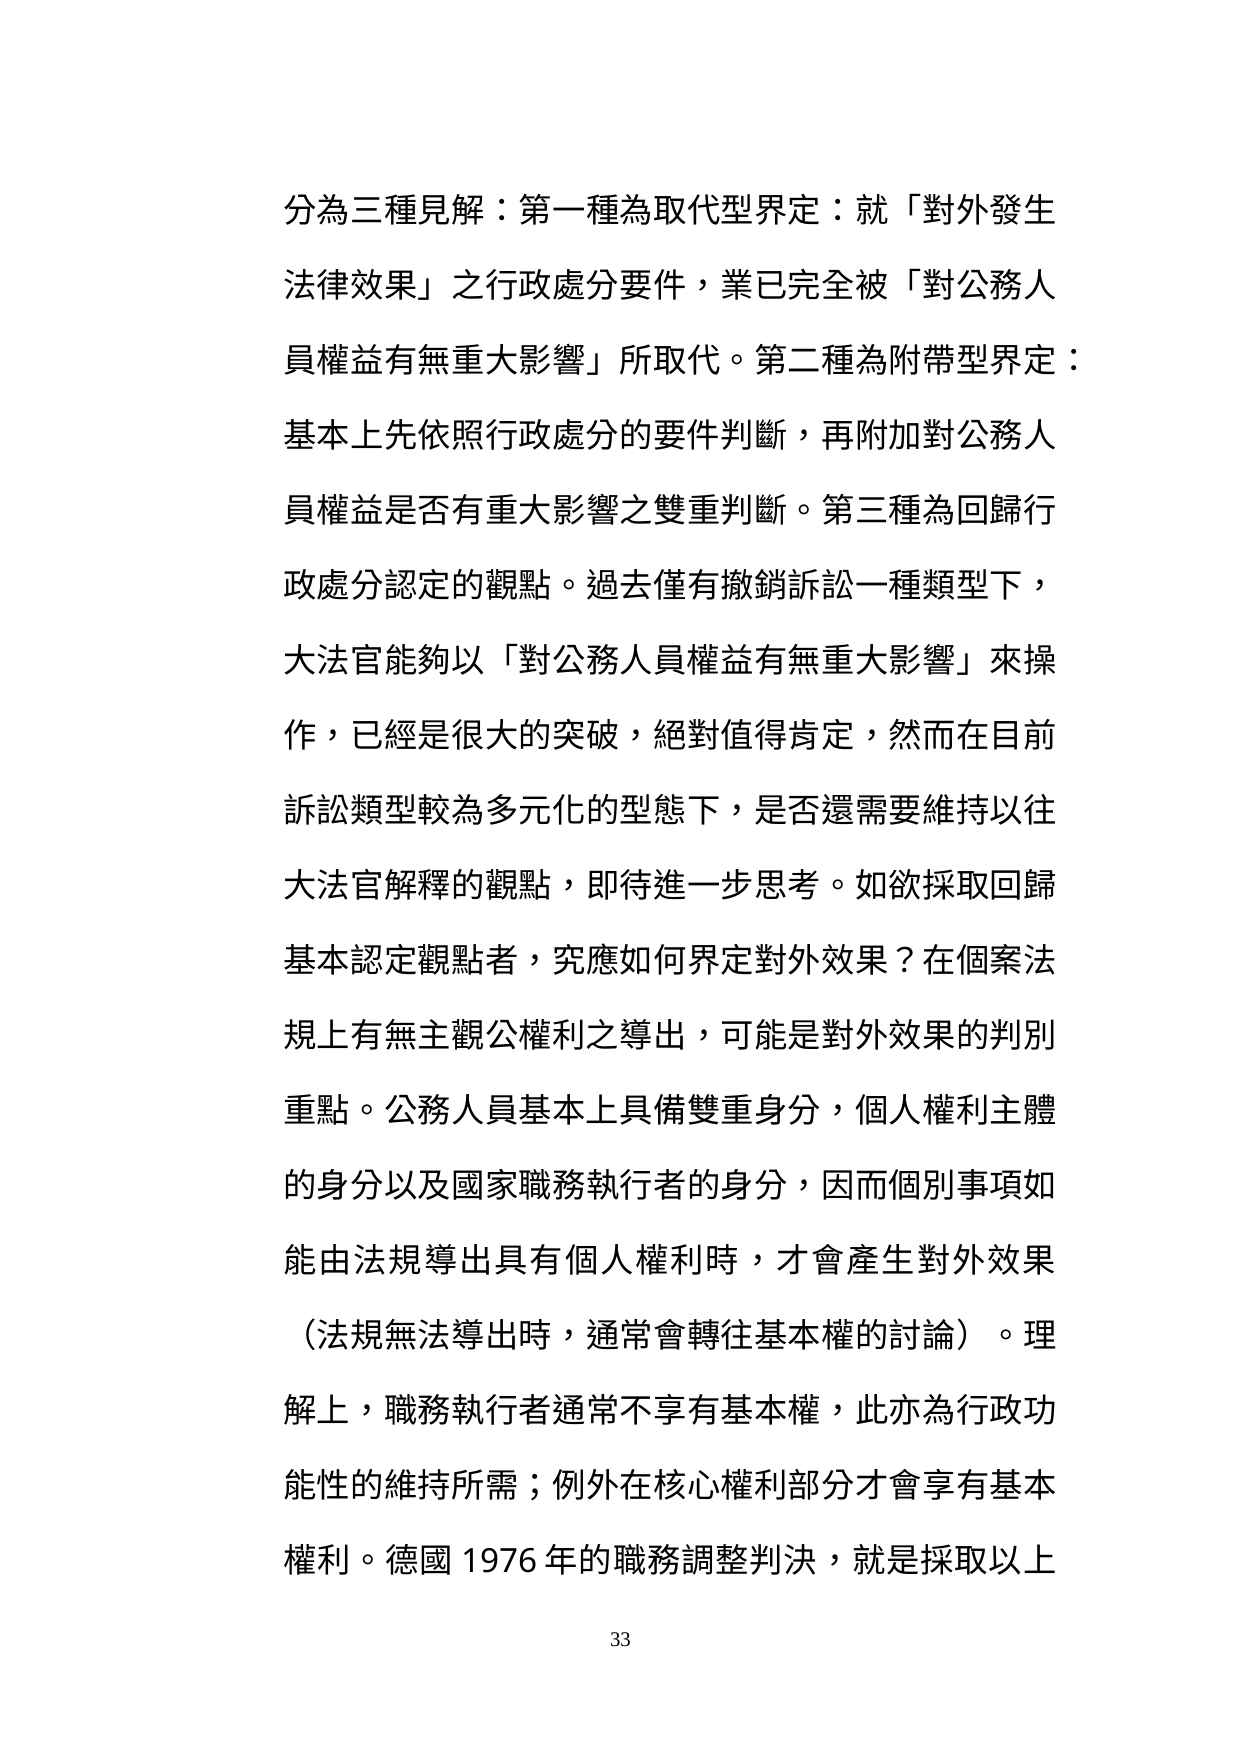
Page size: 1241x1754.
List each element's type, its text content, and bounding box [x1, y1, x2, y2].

text （四）行政處分應如何界定，我國自大法官解釋以來，可區分為三種見解：第一種為取代型界定：就「對外發生法律效果」之行政處分要件，業已完全被「對公務人員權益有無重大影響」所取代。第二種為附帶型界定：基本上先依照行政處分的要件判斷，再附加對公務人員權益是否有重大影響之雙重判斷。第三種為回歸行政處分認定的觀點。過去僅有撤銷訴訟一種類型下，大法官能夠以「對公務人員權益有無重大影響」來操作，已經是很大的突破，絕對值得肯定，然而在目前訴訟類型較為多元化的型態下，是否還需要維持以往大法官解釋的觀點，即待進一步思考。如欲採取回歸基本認定觀點者，究應如何界定對外效果？在個案法規上有無主觀公權利之導出，可能是對外效果的判別重點。公務人員基本上具備雙重身分，個人權利主體的身分以及國家職務執行者的身分，因而個別事項如能由法規導出具有個人權利時，才會產生對外效果（法規無法導出時，通常會轉往基本權的討論）。理解上，職務執行者通常不享有基本權，此亦為行政功能性的維持所需；例外在核心權利部分才會享有基本權利。德國1976年的職務調整判決，就是採取以上的區分方式，對於職務執行者造成權益影響的部分，德國法院認為雖非行政處分，但承認可以提起給付跟確認訴訟。然而比較弔詭的是，同意提起一般給付訴訟的話，由之前的邏輯推演上，似乎是有訴權上的欠缺。當我們論證陞遷決定究為行政處分抑或管理措施時，如何導出陞遷被拒絕是管理措施、他人陞遷的派令是行政處分的結論，前揭對內、對外的論述應該是必要且不致使當事人難以理解的方式。在此連帶導出在無瑕疵裁量請求部分，是否屬於主觀公權利被侵害？ [183, 164, 1057, 1589]
